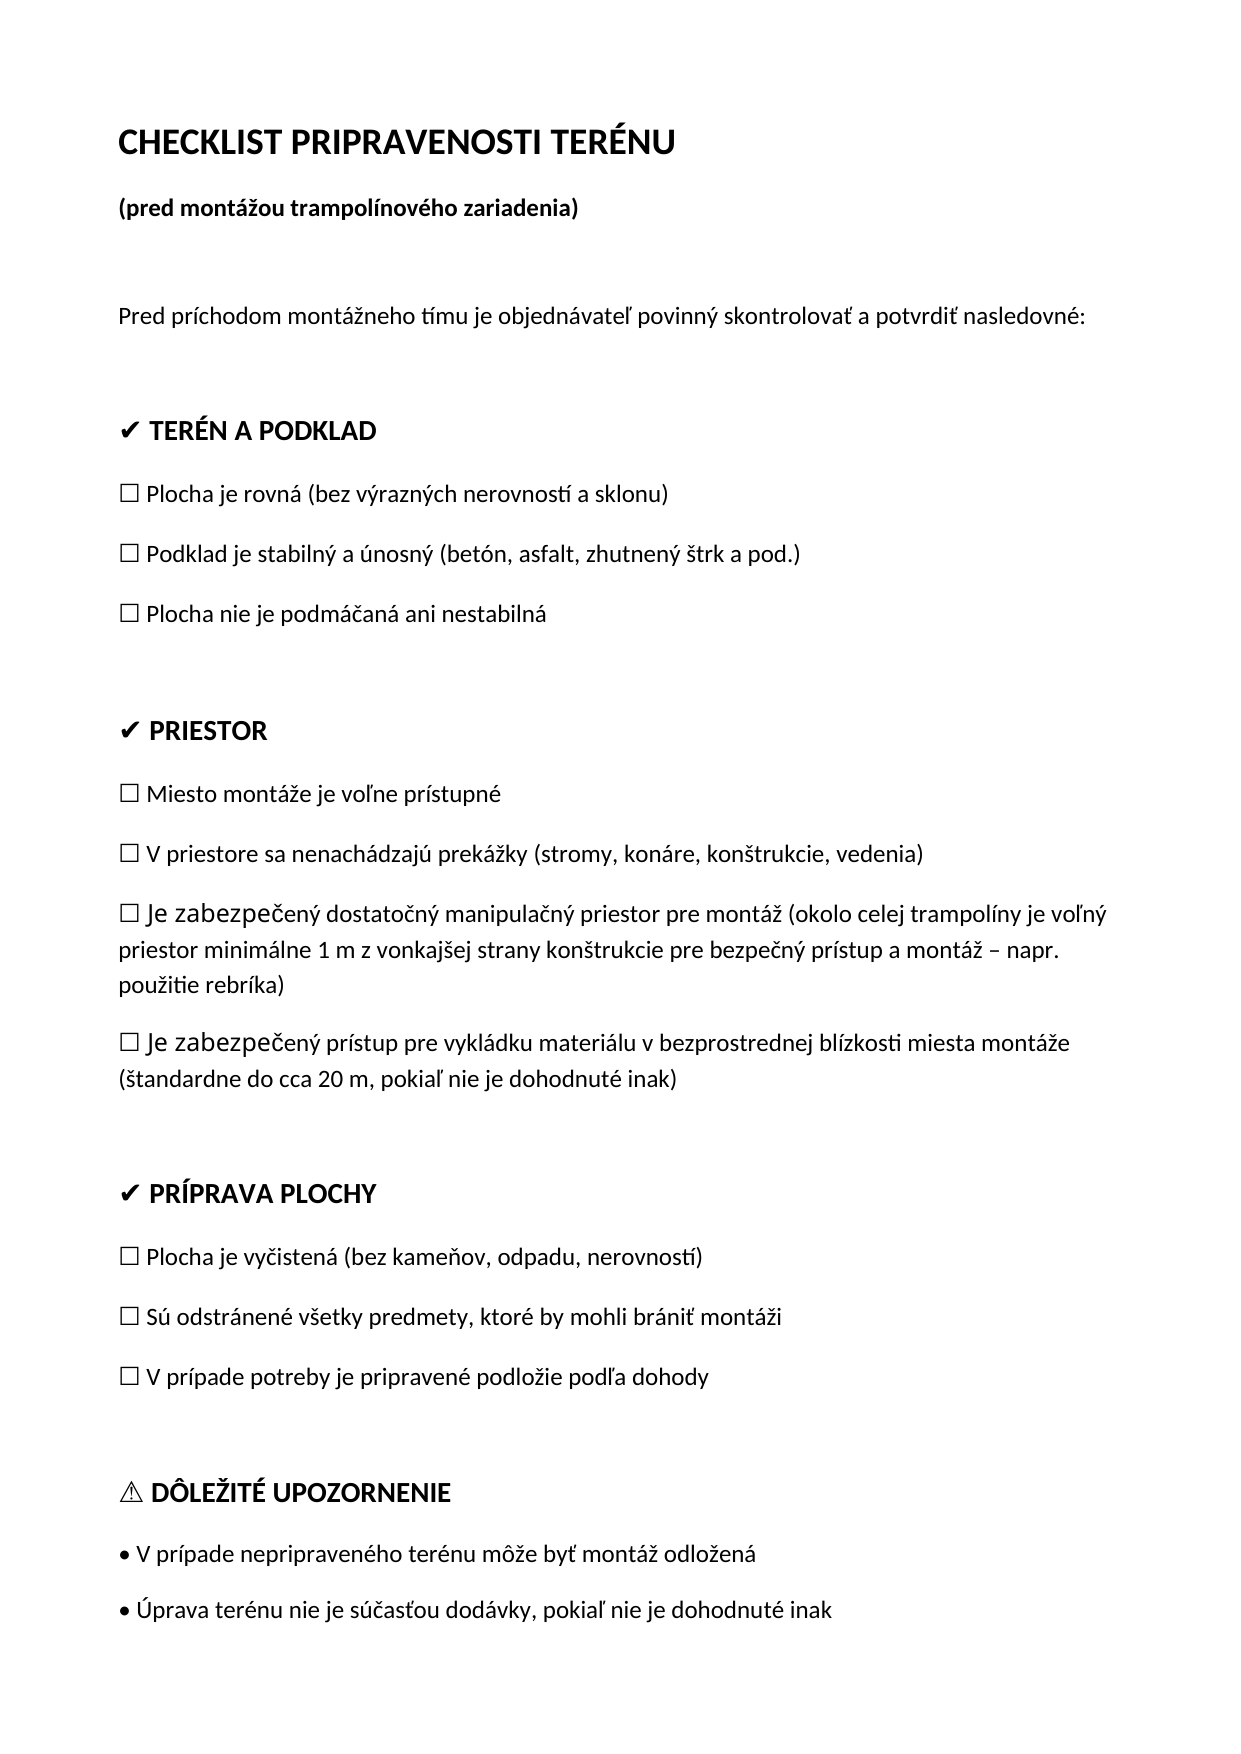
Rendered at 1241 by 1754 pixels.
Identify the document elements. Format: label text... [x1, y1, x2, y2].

text ☐ Je zabezpečený prístup pre vykládku materiálu v bezprostrednej blízkosti miesta montáže (štandardne do cca 20 m, pokiaľ nie je dohodnuté inak) [118, 1025, 1122, 1094]
text ✔ PRIESTOR [118, 709, 1122, 748]
text ☐ Plocha nie je podmáčaná ani nestabilná [118, 596, 1122, 630]
text • Úprava terénu nie je súčasťou dodávky, pokiaľ nie je dohodnuté inak [118, 1594, 1122, 1624]
text ☐ Je zabezpečený dostatočný manipulačný priestor pre montáž (okolo celej trampolíny je voľný priestor minimálne 1 m z vonkajšej strany konštrukcie pre bezpečný prístup a montáž – napr. použitie rebríka) [118, 895, 1122, 999]
text ☐ V priestore sa nenachádzajú prekážky (stromy, konáre, konštrukcie, vedenia) [118, 835, 1122, 869]
text ☐ Sú odstránené všetky predmety, ktoré by mohli brániť montáži [118, 1298, 1122, 1333]
text ☐ Miesto montáže je voľne prístupné [118, 775, 1122, 809]
text ✔ TERÉN A PODKLAD [118, 409, 1122, 449]
text ☐ V prípade potreby je pripravené podložie podľa dohody [118, 1358, 1122, 1393]
text ⚠️ DÔLEŽITÉ UPOZORNENIE [118, 1472, 1122, 1511]
text ☐ Plocha je vyčistená (bez kameňov, odpadu, nerovností) [118, 1238, 1122, 1273]
text • V prípade nepripraveného terénu môže byť montáž odložená [118, 1538, 1122, 1568]
text (pred montážou trampolínového zariadenia) [118, 192, 1122, 222]
text ✔ PRÍPRAVA PLOCHY [118, 1172, 1122, 1212]
text ☐ Podklad je stabilný a únosný (betón, asfalt, zhutnený štrk a pod.) [118, 536, 1122, 570]
text Pred príchodom montážneho tímu je objednávateľ povinný skontrolovať a potvrdiť nasledovné: [118, 301, 1122, 331]
text CHECKLIST PRIPRAVENOSTI TERÉNU [118, 118, 1122, 164]
text ☐ Plocha je rovná (bez výrazných nerovností a sklonu) [118, 476, 1122, 510]
